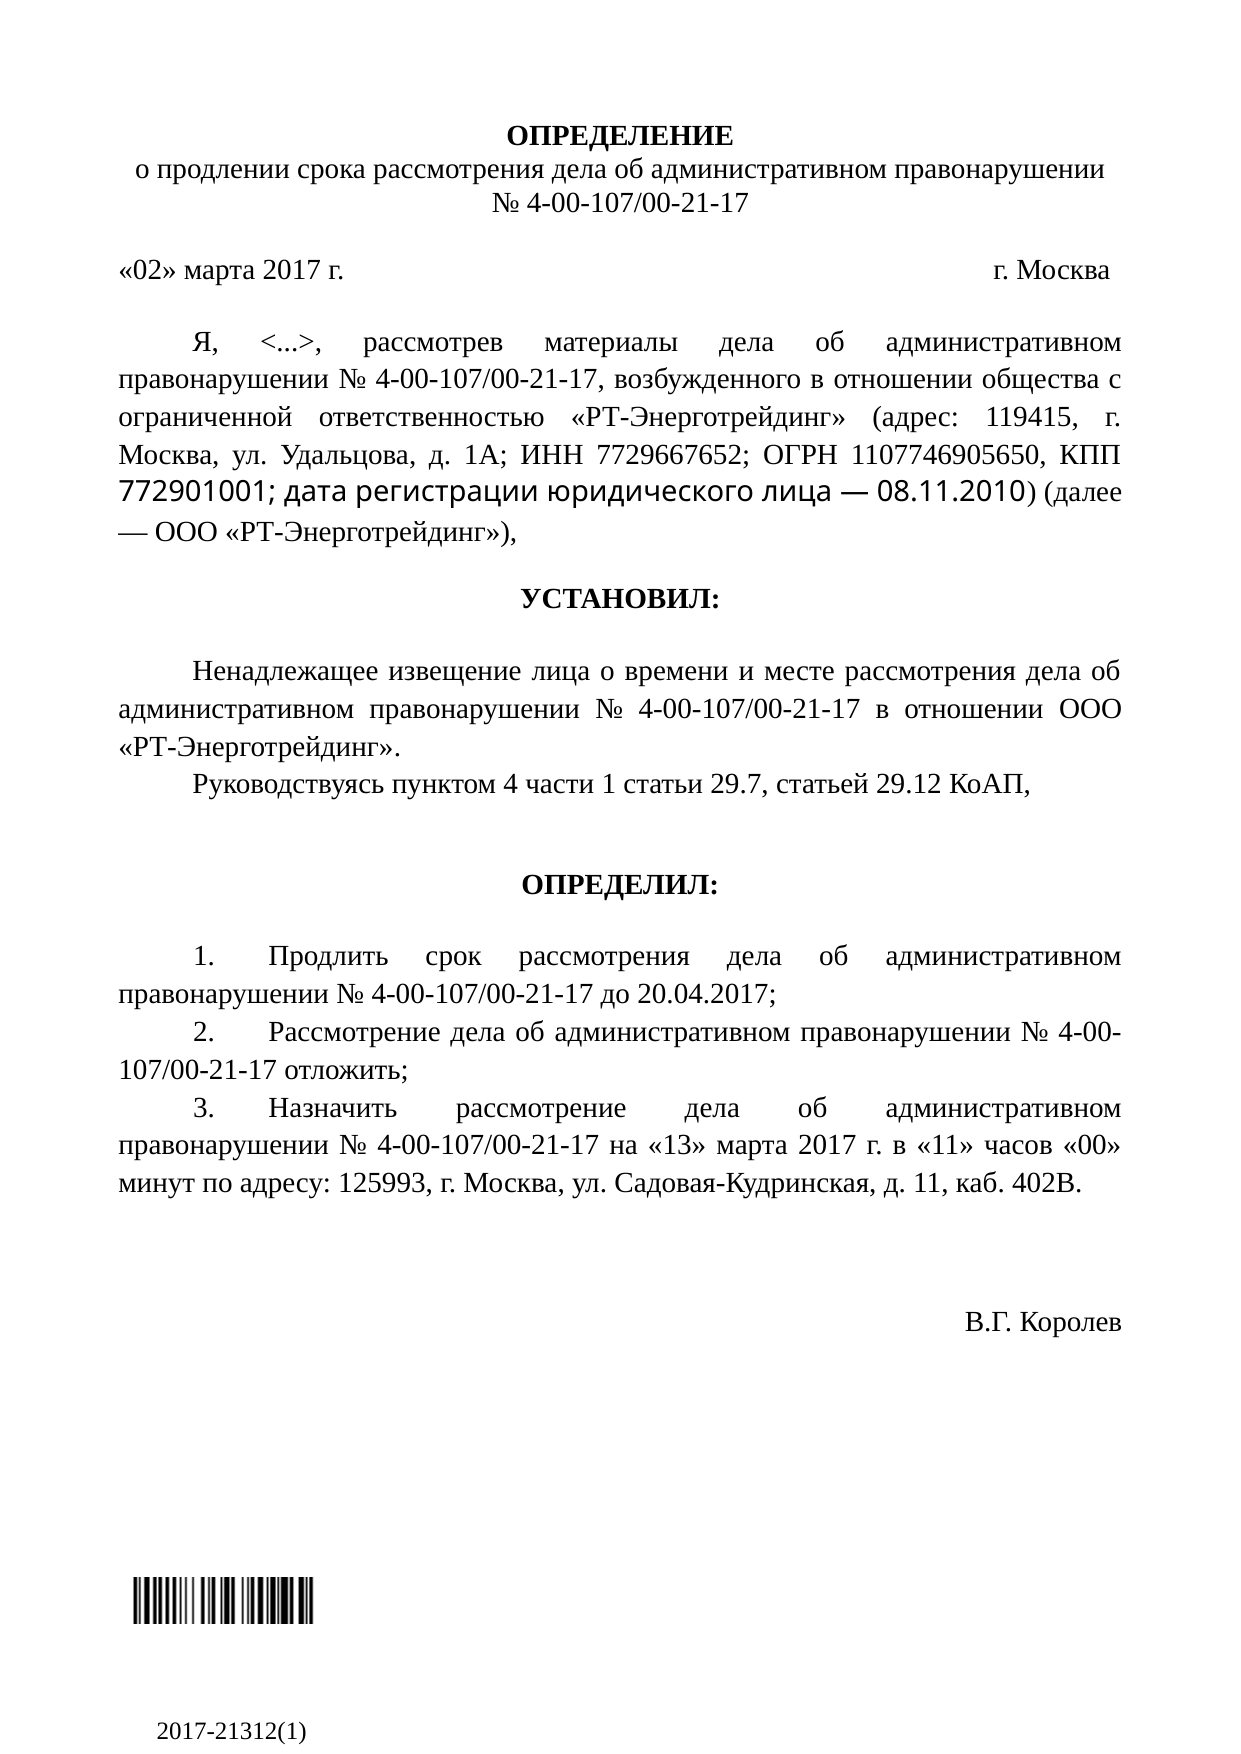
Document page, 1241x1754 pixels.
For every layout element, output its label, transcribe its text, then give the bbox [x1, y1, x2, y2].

text УСТАНОВИЛ: [118, 582, 1122, 615]
text Я, <...>, рассмотрев материалы дела об административном правонарушении № 4-00-107/00-21-17, возбужденного в отношении общества с ограниченной ответственностью «РТ-Энерготрейдинг» (адрес: 119415, г. Москва, ул. Удальцова, д. 1А; ИНН 7729667652; ОГРН 1107746905650, КПП 772901001; дата регистрации юридического лица — 08.11.2010) (далее — ООО «РТ-Энерготрейдинг»), [118, 319, 1122, 548]
text В.Г. Королев [118, 1304, 1122, 1337]
text ОПРЕДЕЛЕНИЕ [118, 118, 1122, 152]
text о продлении срока рассмотрения дела об административном правонарушении [118, 152, 1122, 185]
list Назначить рассмотрение дела об административном правонарушении № 4-00-107/00-21-17 на «13» марта 2017 г. в «11» часов «00» минут по адресу: 125993, г. Москва, ул. Садовая-Кудринская, д. 11, каб. 402В. [118, 1085, 1122, 1199]
text ОПРЕДЕЛИЛ: [118, 867, 1122, 901]
list Рассмотрение дела об административном правонарушении № 4-00-107/00-21-17 отложить; [118, 1010, 1122, 1085]
text «02» марта 2017 г. г. Москва [118, 252, 1122, 286]
list Продлить срок рассмотрения дела об административном правонарушении № 4-00-107/00-21-17 до 20.04.2017; [118, 934, 1122, 1010]
text № 4-00-107/00-21-17 [118, 185, 1122, 219]
picture [118, 1577, 331, 1624]
text Ненадлежащее извещение лица о времени и месте рассмотрения дела об административном правонарушении № 4-00-107/00-21-17 в отношении ООО «РТ-Энерготрейдинг». [118, 649, 1122, 762]
text Руководствуясь пунктом 4 части 1 статьи 29.7, статьей 29.12 КоАП, [118, 762, 1122, 800]
